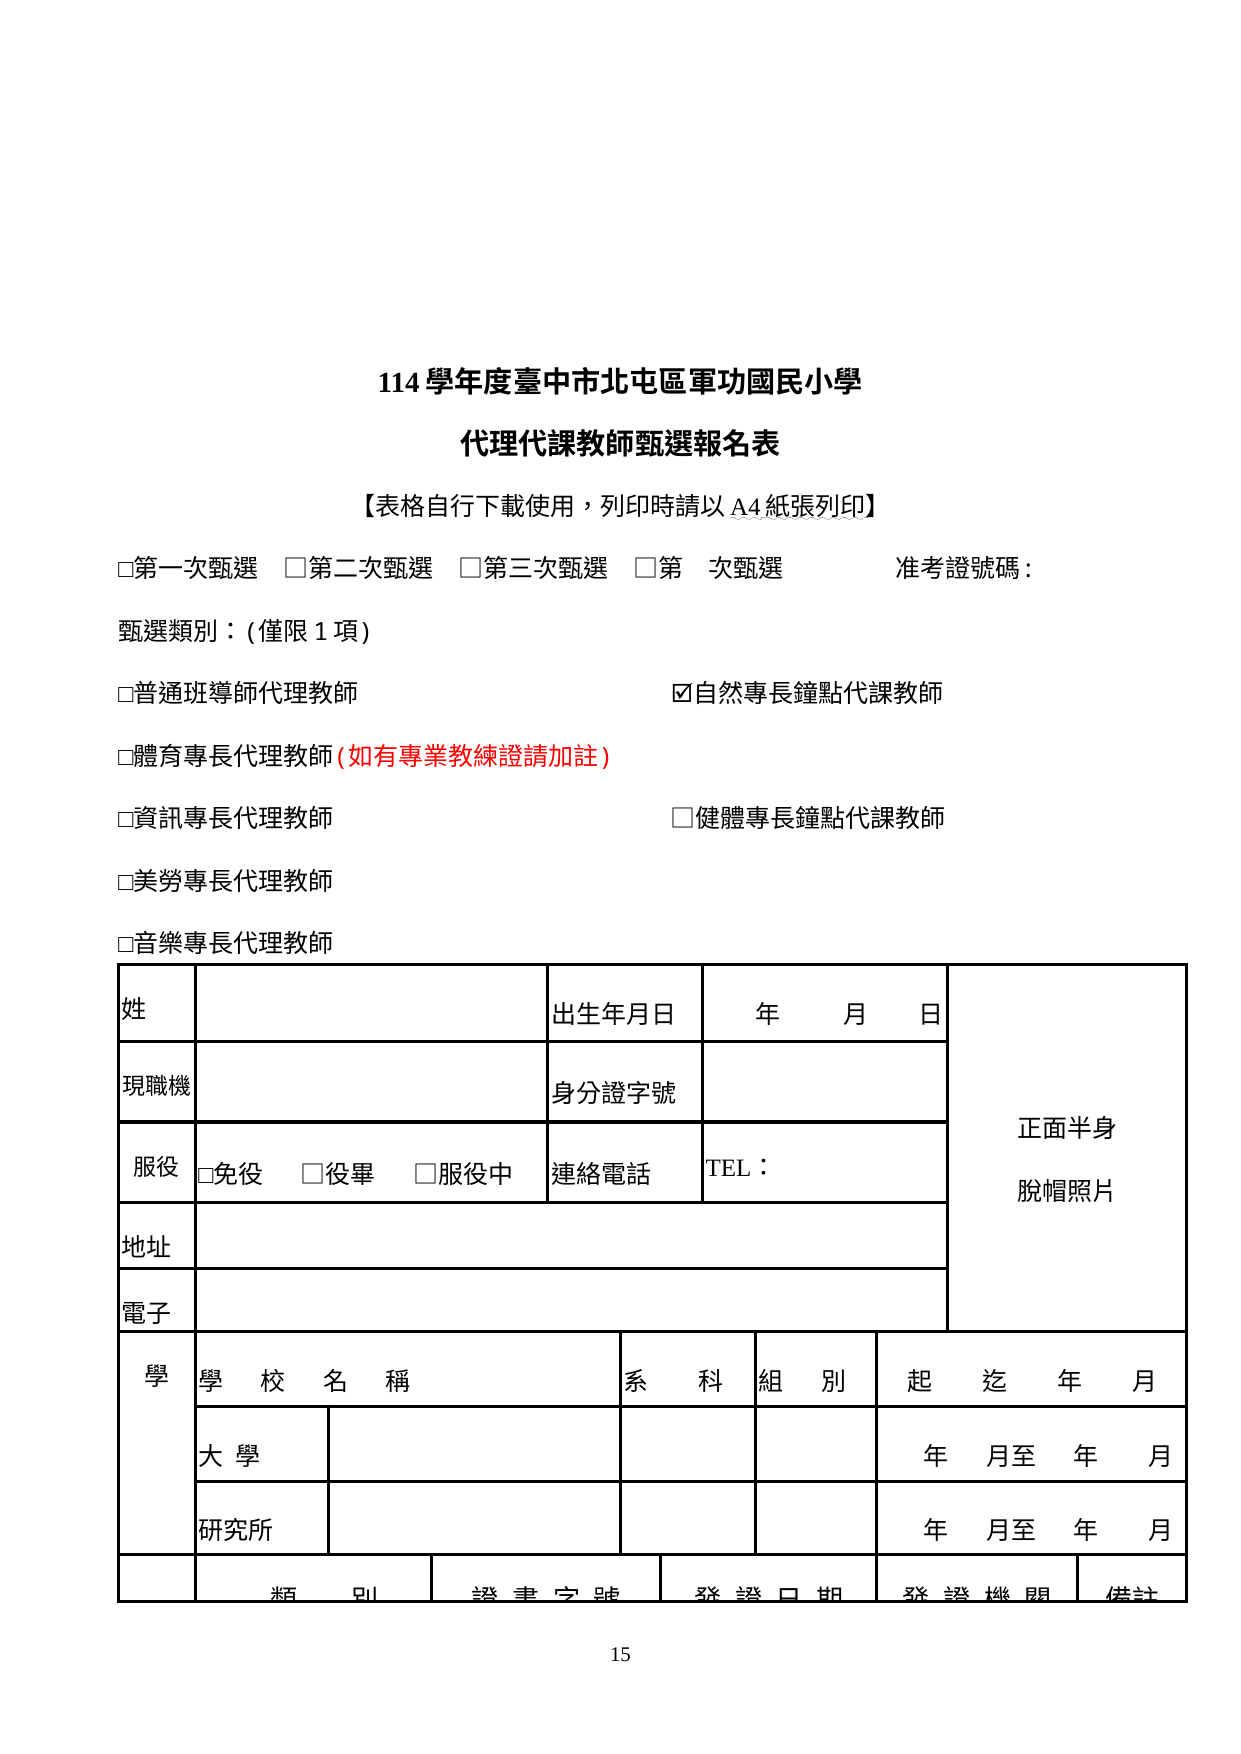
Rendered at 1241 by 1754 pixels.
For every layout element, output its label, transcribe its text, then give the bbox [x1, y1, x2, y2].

table_cell 證 書 字 號 [433, 1556, 659, 1600]
table_header 正面半身 脫帽照片 [949, 966, 1185, 1330]
text 甄選類別：(僅限1項) [118, 588, 1122, 650]
text □第一次甄選 □第二次甄選 □第三次甄選 □第 次甄選 准考證號碼: [118, 525, 1122, 588]
table_cell 備註 [1079, 1556, 1185, 1600]
text □體育專長代理教師(如有專業教練證請加註) [118, 713, 1122, 775]
table_cell 發 證 日 期 [662, 1556, 875, 1600]
table_cell 年 月至 年 月 [878, 1408, 1185, 1480]
text 【表格自行下載使用，列印時請以A4紙張列印】 [118, 463, 1122, 525]
table_cell [197, 1204, 946, 1267]
table_cell 研究所 [197, 1483, 327, 1553]
table_cell 年 月至 年 月 [878, 1483, 1185, 1553]
table_header 姓 名 [120, 966, 194, 1039]
table_cell [622, 1483, 754, 1553]
table_cell [330, 1483, 619, 1553]
table_cell [330, 1408, 619, 1480]
text 代理代課教師甄選報名表 [118, 400, 1122, 463]
table_cell 系 科 [622, 1333, 754, 1404]
table_cell 學 校 名 稱 [197, 1333, 619, 1404]
table_cell 服役 情形 [120, 1124, 194, 1201]
table_cell [197, 1270, 946, 1330]
table_cell 現職機關學校 [120, 1043, 194, 1120]
table_cell TEL： 手機： [704, 1124, 946, 1201]
table_cell 起 迄 年 月 [878, 1333, 1185, 1404]
text □普通班導師代理教師 自然專長鐘點代課教師 [118, 650, 1122, 713]
table_cell 連絡電話 [549, 1124, 701, 1201]
text 114學年度臺中市北屯區軍功國民小學 [118, 338, 1122, 400]
table_cell 身分證字號 [549, 1043, 701, 1120]
text □資訊專長代理教師 □健體專長鐘點代課教師 [118, 775, 1122, 838]
table_cell [622, 1408, 754, 1480]
table_cell 電子郵件 [120, 1270, 194, 1330]
table_cell □免役 □役畢 □服役中 [197, 1124, 546, 1201]
text □美勞專長代理教師 [118, 838, 1122, 900]
table_cell [757, 1483, 875, 1553]
table_cell 學 歷 [120, 1333, 194, 1553]
table_header [197, 966, 546, 1039]
table_cell 類 別 [197, 1556, 430, 1600]
table_cell [197, 1043, 546, 1120]
text □音樂專長代理教師 [118, 900, 1122, 963]
table_cell 發 證 機 關 [878, 1556, 1076, 1600]
table_header 年 月 日 [704, 966, 946, 1039]
table_header 出生年月日 [549, 966, 701, 1039]
table_cell 大 學 [197, 1408, 327, 1480]
table_cell 組 別 [757, 1333, 875, 1404]
table_cell [757, 1408, 875, 1480]
table_cell [704, 1043, 946, 1120]
table_cell 應 繳 驗 證 件 [120, 1556, 194, 1600]
table_cell 地址 [120, 1204, 194, 1267]
